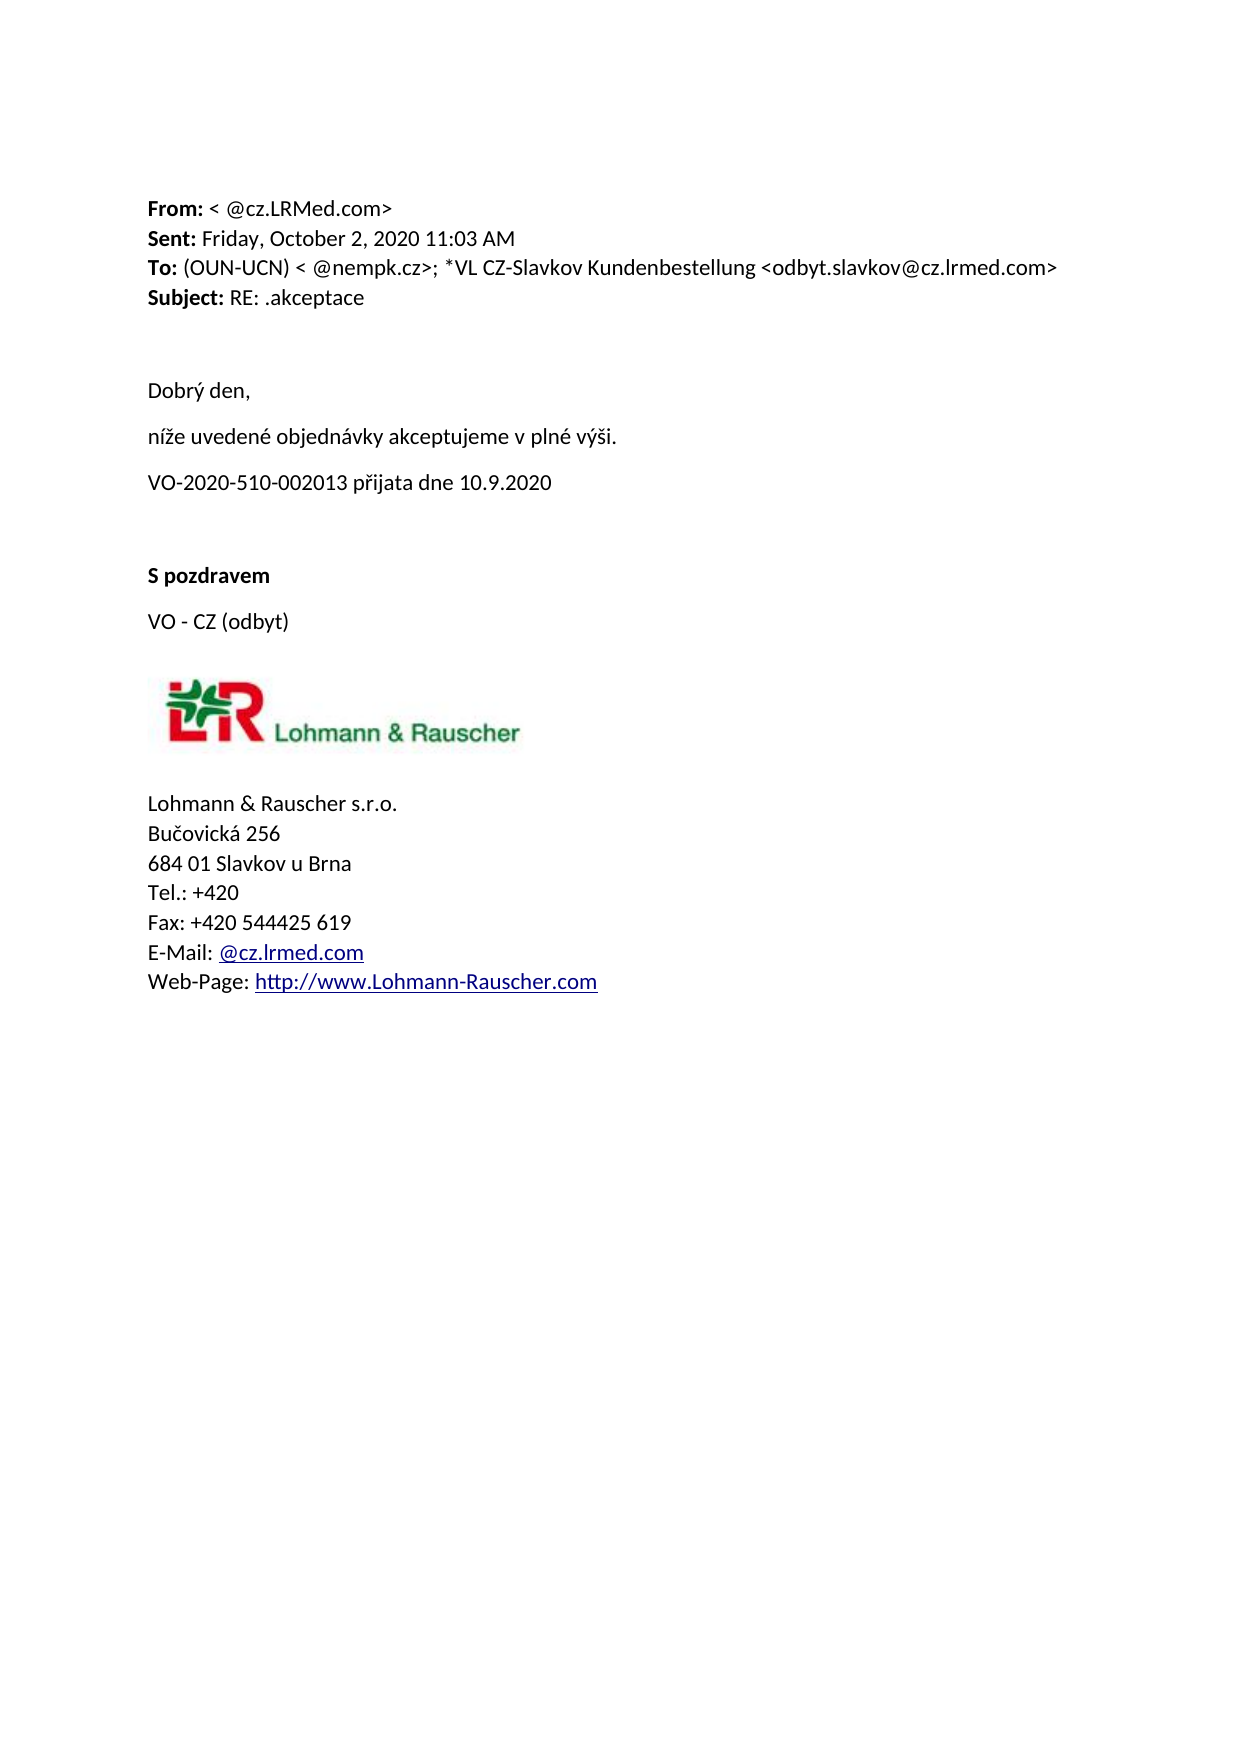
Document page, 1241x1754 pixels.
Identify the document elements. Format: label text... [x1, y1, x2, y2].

text níže uvedené objednávky akceptujeme v plné výši. [148, 422, 1093, 450]
text From: < @cz.LRMed.com> Sent: Friday, October 2, 2020 11:03 AM To: (OUN-UCN) < @nempk.cz>; *VL CZ-Slavkov Kundenbestellung <odbyt.slavkov@cz.lrmed.com> Subject: RE: .akceptace [148, 194, 1093, 311]
text VO - CZ (odbyt) [148, 607, 1093, 636]
text S pozdravem [148, 561, 1093, 589]
text Dobrý den, [148, 376, 1093, 404]
text VO-2020-510-002013 přijata dne 10.9.2020 [148, 468, 1093, 496]
text Lohmann & Rauscher s.r.o. Bučovická 256 684 01 Slavkov u Brna Tel.: +420 Fax: +420 544425 619 E-Mail: @cz.lrmed.com Web-Page: http://www.Lohmann-Rauscher.com [148, 789, 1093, 996]
